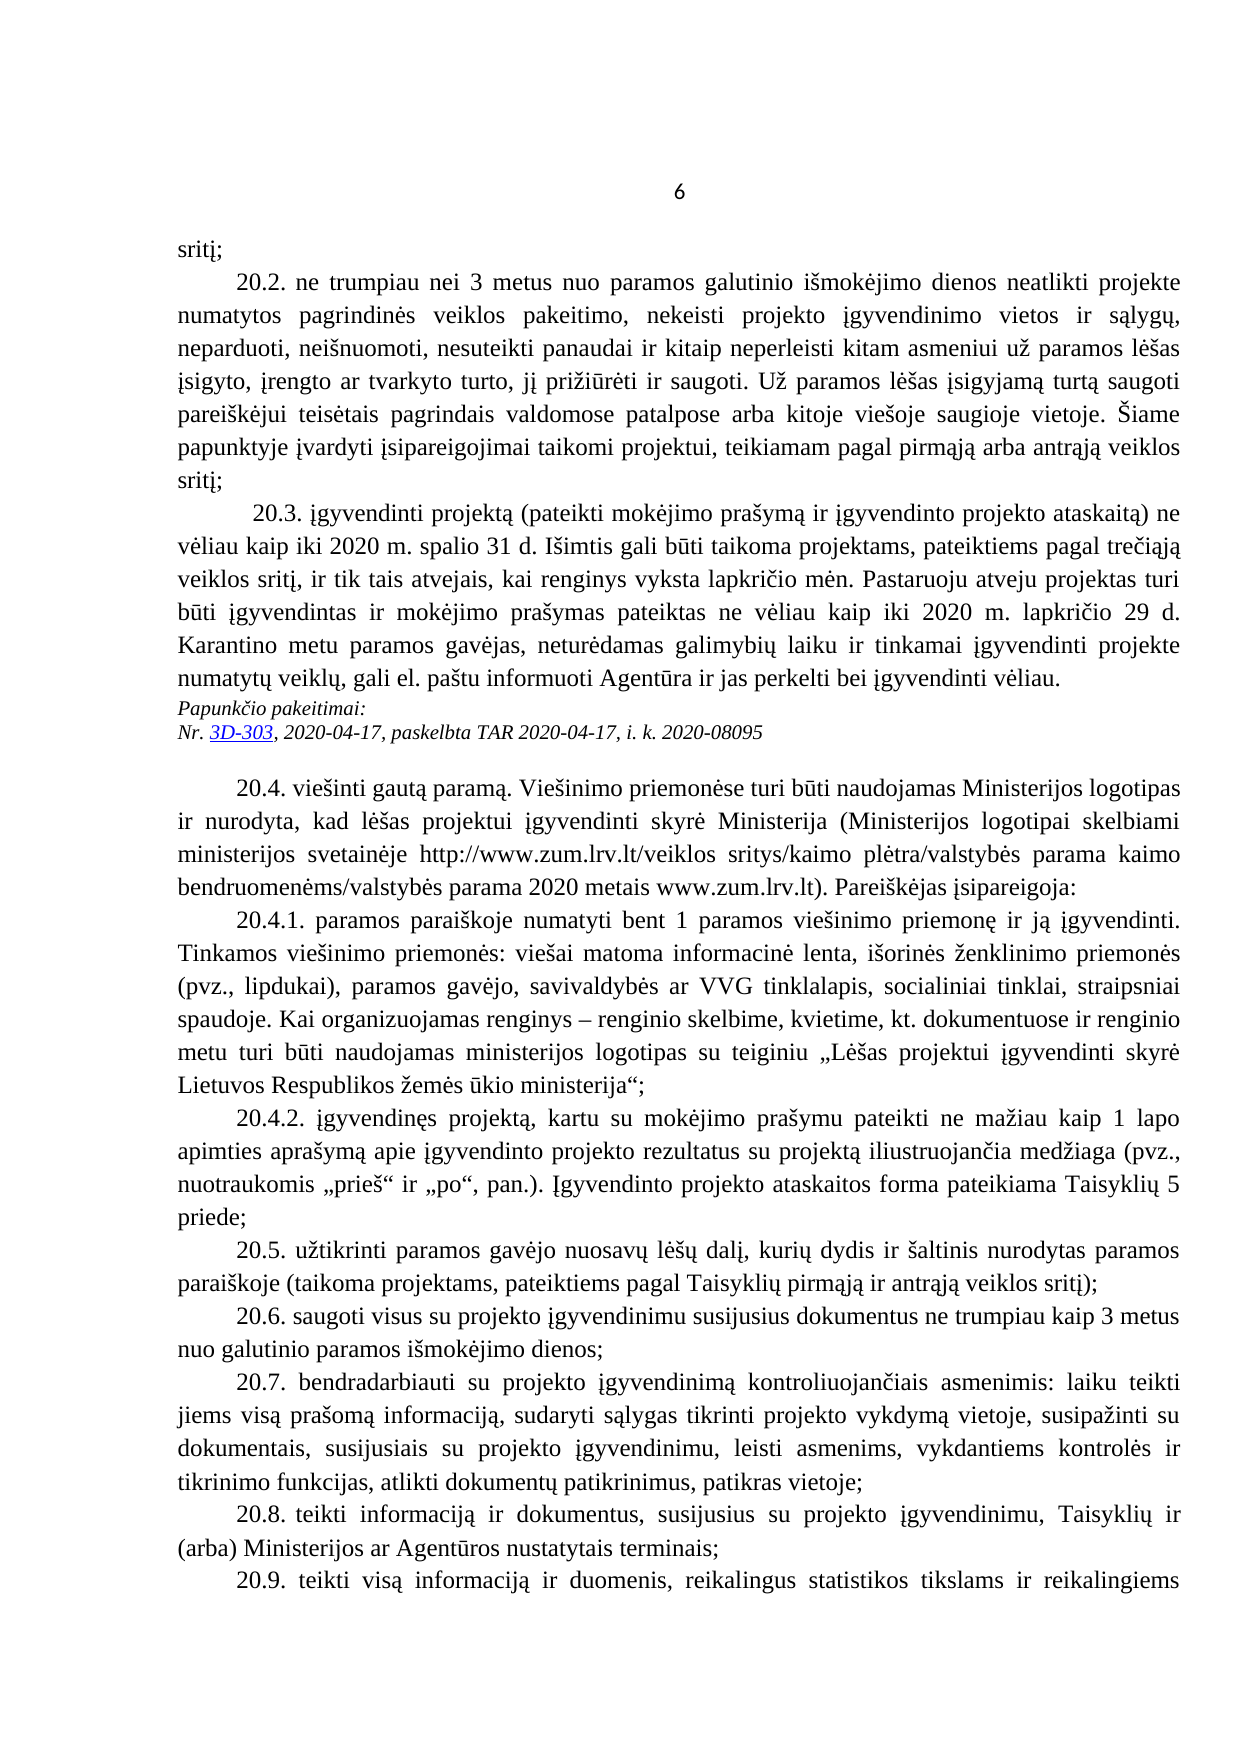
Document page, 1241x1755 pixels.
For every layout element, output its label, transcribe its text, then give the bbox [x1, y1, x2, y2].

text Nr. 3D-303, 2020-04-17, paskelbta TAR 2020-04-17, i. k. 2020-08095 [177, 720, 1181, 744]
text 20.2. ne trumpiau nei 3 metus nuo paramos galutinio išmokėjimo dienos neatlikti projekte numatytos pagrindinės veiklos pakeitimo, nekeisti projekto įgyvendinimo vietos ir sąlygų, neparduoti, neišnuomoti, nesuteikti panaudai ir kitaip neperleisti kitam asmeniui už paramos lėšas įsigyto, įrengto ar tvarkyto turto, jį prižiūrėti ir saugoti. Už paramos lėšas įsigyjamą turtą saugoti pareiškėjui teisėtais pagrindais valdomose patalpose arba kitoje viešoje saugioje vietoje. Šiame papunktyje įvardyti įsipareigojimai taikomi projektui, teikiamam pagal pirmąją arba antrąją veiklos sritį; [177, 267, 1181, 494]
text 20.3. įgyvendinti projektą (pateikti mokėjimo prašymą ir įgyvendinto projekto ataskaitą) ne vėliau kaip iki 2020 m. spalio 31 d. Išimtis gali būti taikoma projektams, pateiktiems pagal trečiąją veiklos sritį, ir tik tais atvejais, kai renginys vyksta lapkričio mėn. Pastaruoju atveju projektas turi būti įgyvendintas ir mokėjimo prašymas pateiktas ne vėliau kaip iki 2020 m. lapkričio 29 d. Karantino metu paramos gavėjas, neturėdamas galimybių laiku ir tinkamai įgyvendinti projekte numatytų veiklų, gali el. paštu informuoti Agentūra ir jas perkelti bei įgyvendinti vėliau. [177, 498, 1181, 692]
text 20.6. saugoti visus su projekto įgyvendinimu susijusius dokumentus ne trumpiau kaip 3 metus nuo galutinio paramos išmokėjimo dienos; [177, 1301, 1181, 1363]
text 20.4.1. paramos paraiškoje numatyti bent 1 paramos viešinimo priemonę ir ją įgyvendinti. Tinkamos viešinimo priemonės: viešai matoma informacinė lenta, išorinės ženklinimo priemonės (pvz., lipdukai), paramos gavėjo, savivaldybės ar VVG tinklalapis, socialiniai tinklai, straipsniai spaudoje. Kai organizuojamas renginys – renginio skelbime, kvietime, kt. dokumentuose ir renginio metu turi būti naudojamas ministerijos logotipas su teiginiu „Lėšas projektui įgyvendinti skyrė Lietuvos Respublikos žemės ūkio ministerija“; [177, 905, 1181, 1099]
text 20.5. užtikrinti paramos gavėjo nuosavų lėšų dalį, kurių dydis ir šaltinis nurodytas paramos paraiškoje (taikoma projektams, pateiktiems pagal Taisyklių pirmąją ir antrąją veiklos sritį); [177, 1235, 1181, 1297]
text 20.4. viešinti gautą paramą. Viešinimo priemonėse turi būti naudojamas Ministerijos logotipas ir nurodyta, kad lėšas projektui įgyvendinti skyrė Ministerija (Ministerijos logotipai skelbiami ministerijos svetainėje http://www.zum.lrv.lt/veiklos sritys/kaimo plėtra/valstybės parama kaimo bendruomenėms/valstybės parama 2020 metais www.zum.lrv.lt). Pareiškėjas įsipareigoja: [177, 773, 1181, 901]
text 20.8. teikti informaciją ir dokumentus, susijusius su projekto įgyvendinimu, Taisyklių ir (arba) Ministerijos ar Agentūros nustatytais terminais; [177, 1499, 1181, 1561]
text sritį; [177, 234, 1181, 263]
text 20.7. bendradarbiauti su projekto įgyvendinimą kontroliuojančiais asmenimis: laiku teikti jiems visą prašomą informaciją, sudaryti sąlygas tikrinti projekto vykdymą vietoje, susipažinti su dokumentais, susijusiais su projekto įgyvendinimu, leisti asmenims, vykdantiems kontrolės ir tikrinimo funkcijas, atlikti dokumentų patikrinimus, patikras vietoje; [177, 1367, 1181, 1495]
text 20.4.2. įgyvendinęs projektą, kartu su mokėjimo prašymu pateikti ne mažiau kaip 1 lapo apimties aprašymą apie įgyvendinto projekto rezultatus su projektą iliustruojančia medžiaga (pvz., nuotraukomis „prieš“ ir „po“, pan.). Įgyvendinto projekto ataskaitos forma pateikiama Taisyklių 5 priede; [177, 1103, 1181, 1231]
text Papunkčio pakeitimai: [177, 696, 1181, 720]
text 20.9. teikti visą informaciją ir duomenis, reikalingus statistikos tikslams ir reikalingiems [177, 1566, 1181, 1594]
